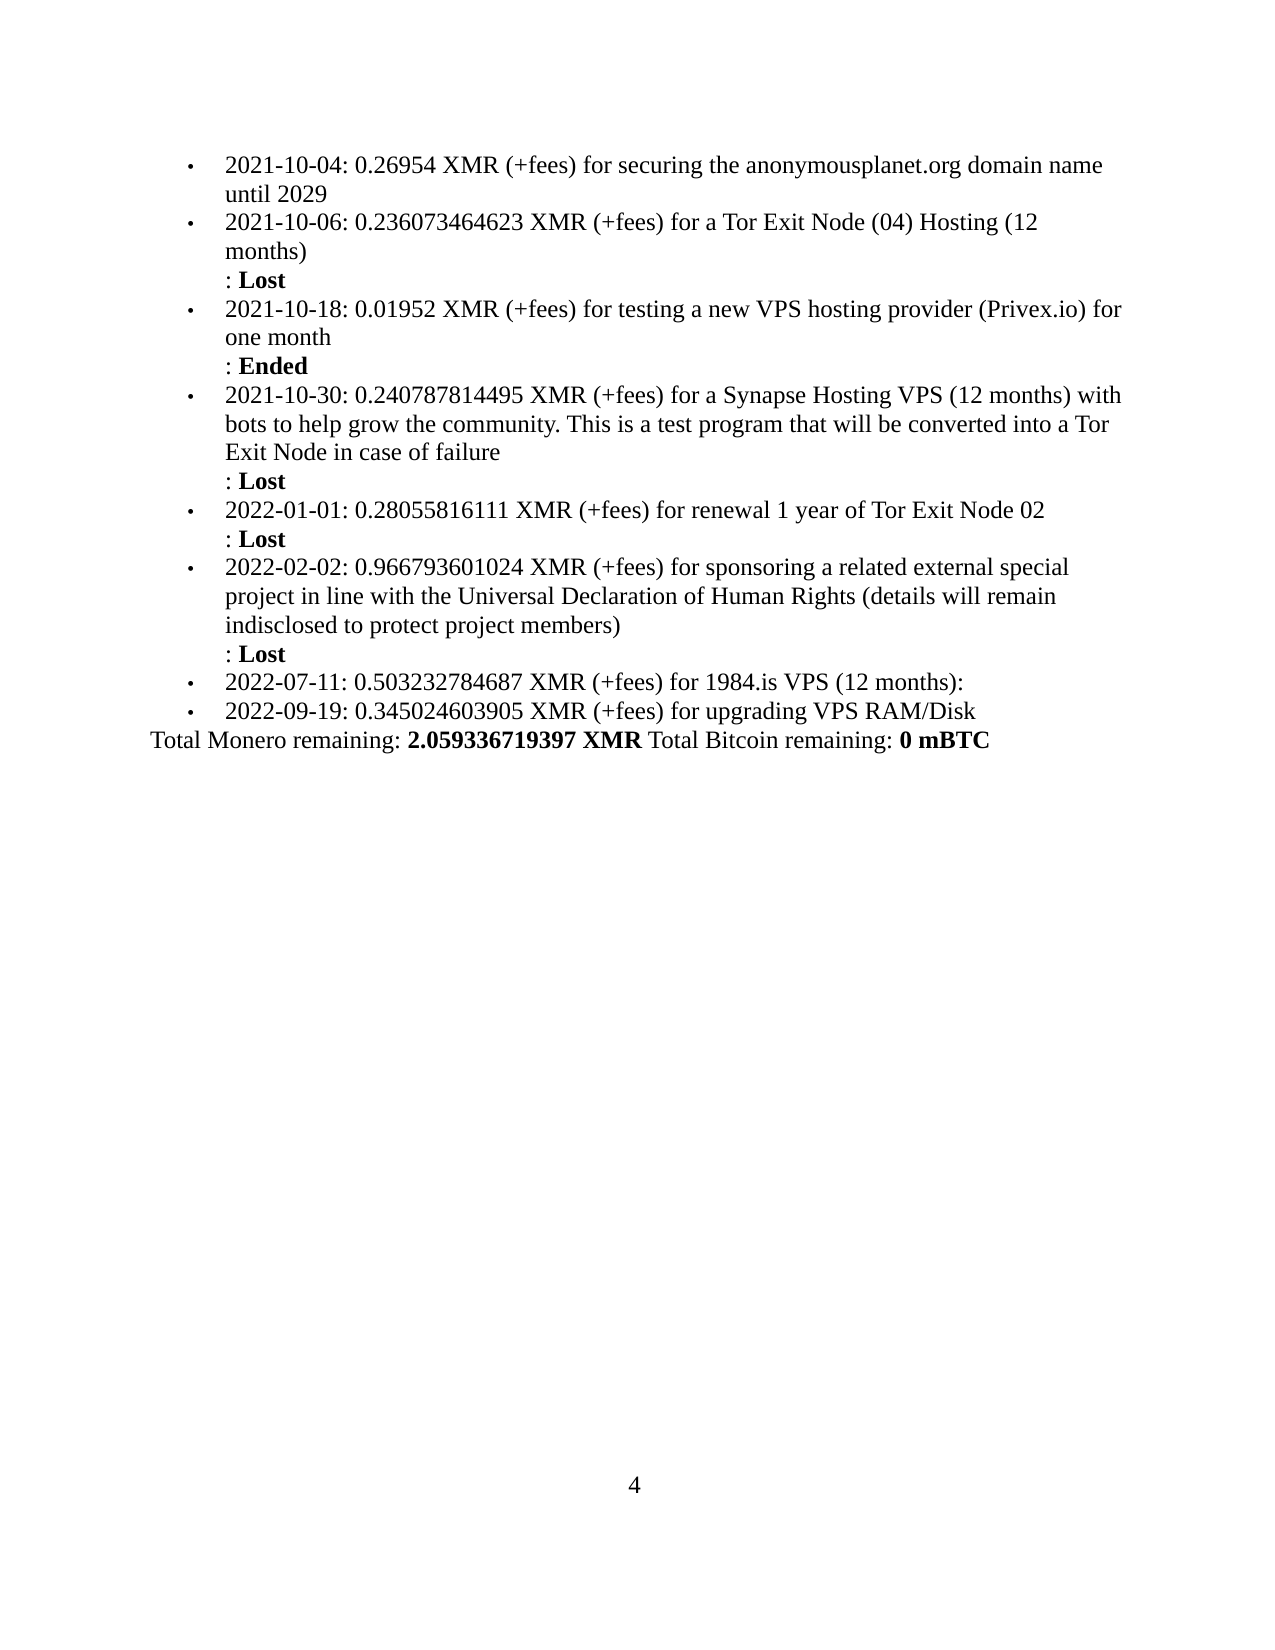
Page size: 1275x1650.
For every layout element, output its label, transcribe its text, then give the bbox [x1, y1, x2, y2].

list 2021-10-18: 0.01952 XMR (+fees) for testing a new VPS hosting provider (Privex.io) for one month [187, 294, 1125, 351]
list 2022-09-19: 0.345024603905 XMR (+fees) for upgrading VPS RAM/Disk [187, 696, 1125, 725]
list 2022-07-11: 0.503232784687 XMR (+fees) for 1984.is VPS (12 months): [187, 667, 1125, 696]
list : Lost [187, 466, 1125, 495]
list : Lost [187, 524, 1125, 552]
list : Lost [187, 639, 1125, 667]
list 2021-10-30: 0.240787814495 XMR (+fees) for a Synapse Hosting VPS (12 months) with bots to help grow the community. This is a test program that will be converted into a Tor Exit Node in case of failure [187, 380, 1125, 466]
list : Lost [187, 265, 1125, 294]
list : Ended [187, 351, 1125, 380]
list 2022-01-01: 0.28055816111 XMR (+fees) for renewal 1 year of Tor Exit Node 02 [187, 495, 1125, 524]
list 2021-10-04: 0.26954 XMR (+fees) for securing the anonymousplanet.org domain name until 2029 [187, 150, 1125, 207]
list 2021-10-06: 0.236073464623 XMR (+fees) for a Tor Exit Node (04) Hosting (12 months) [187, 207, 1125, 265]
text Total Monero remaining: 2.059336719397 XMR Total Bitcoin remaining: 0 mBTC [150, 725, 1125, 754]
list 2022-02-02: 0.966793601024 XMR (+fees) for sponsoring a related external special project in line with the Universal Declaration of Human Rights (details will remain indisclosed to protect project members) [187, 552, 1125, 639]
